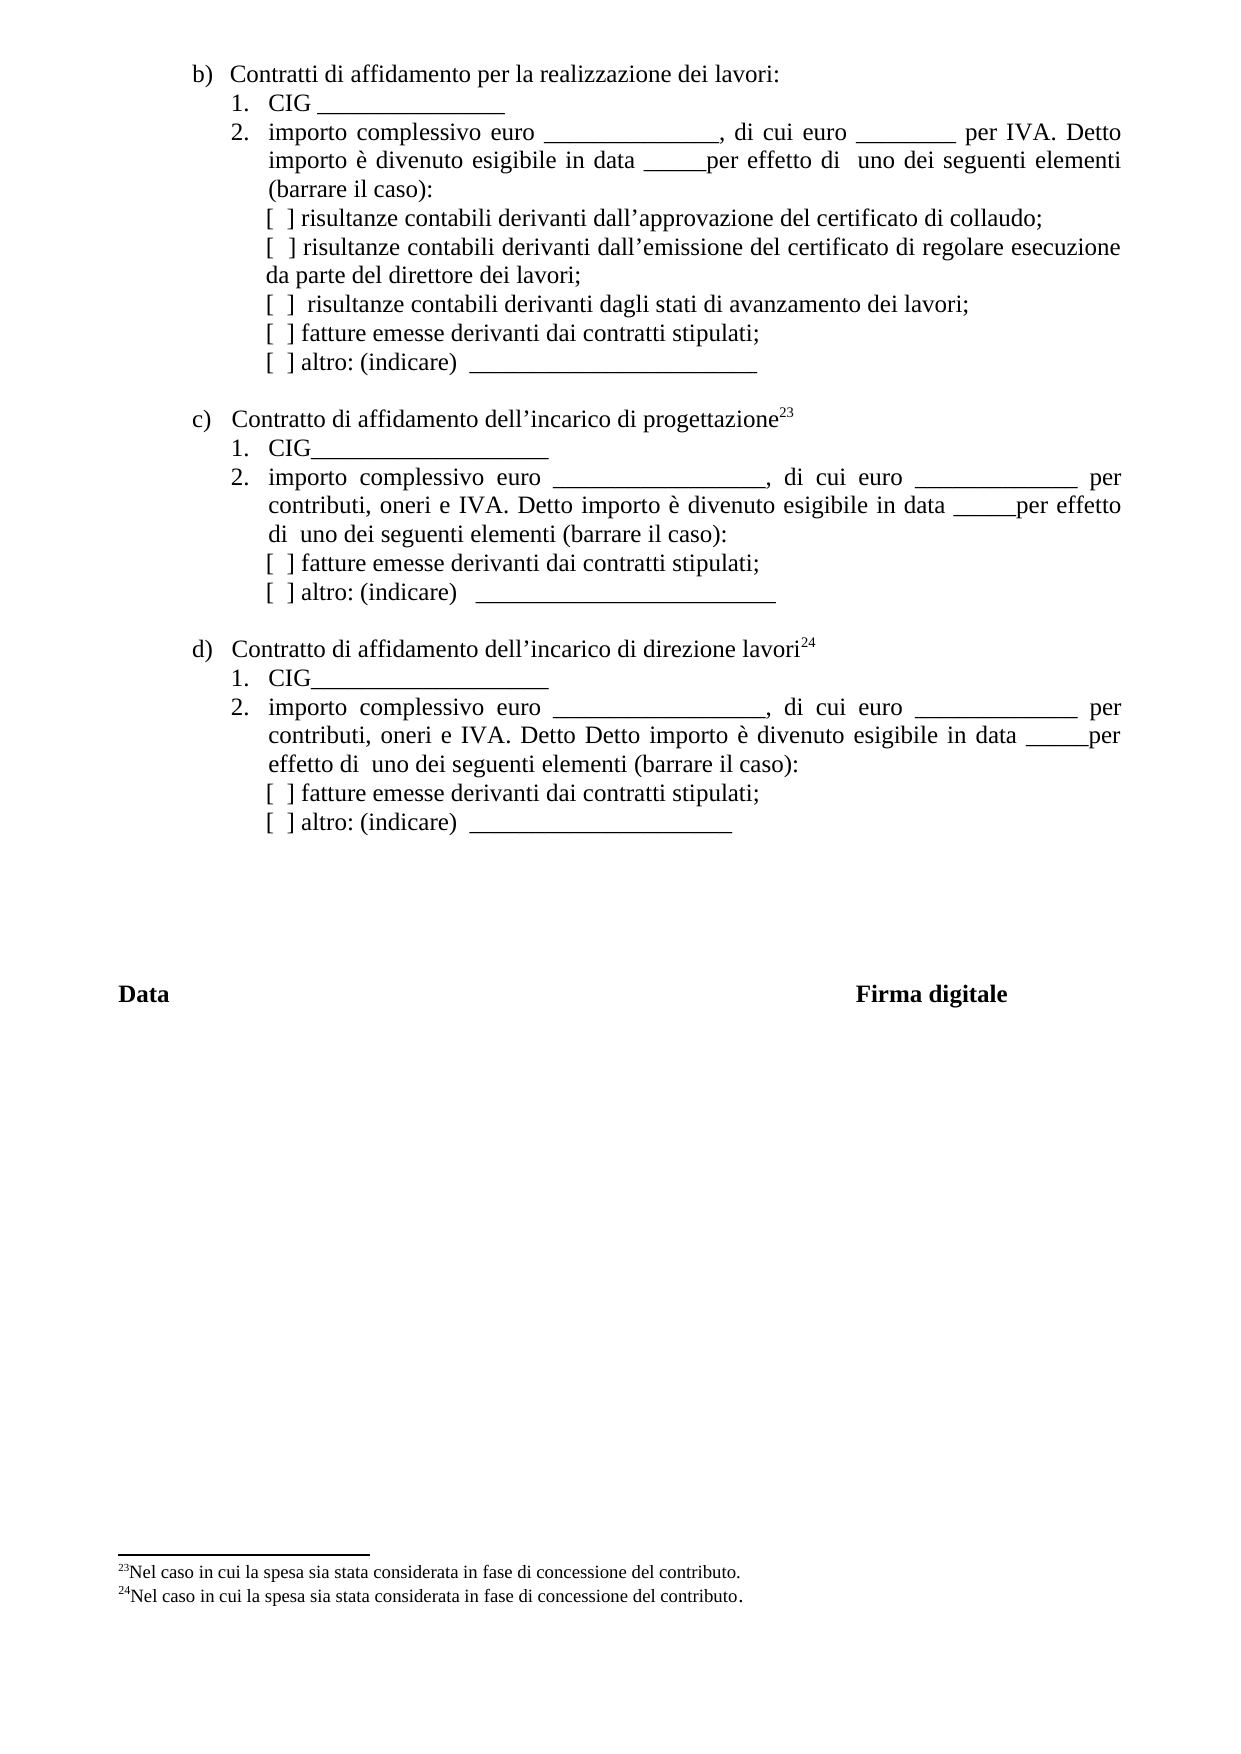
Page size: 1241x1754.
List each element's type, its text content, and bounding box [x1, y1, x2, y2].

list importo complessivo euro _________________, di cui euro _____________ per contributi, oneri e IVA. Detto importo è divenuto esigibile in data _____per effetto di uno dei seguenti elementi (barrare il caso): [231, 462, 1122, 548]
text [ ] risultanze contabili derivanti dagli stati di avanzamento dei lavori; [266, 289, 1122, 318]
list Contratto di affidamento dell’incarico di progettazione [192, 404, 1122, 433]
text [ ] altro: (indicare) _______________________ [266, 347, 1122, 375]
list importo complessivo euro _________________, di cui euro _____________ per contributi, oneri e IVA. Detto Detto importo è divenuto esigibile in data _____per effetto di uno dei seguenti elementi (barrare il caso): [231, 692, 1122, 778]
text [ ] fatture emesse derivanti dai contratti stipulati; [231, 778, 1122, 807]
list CIG___________________ [231, 433, 1122, 462]
text Data Firma digitale [118, 979, 1122, 1008]
list Contratto di affidamento dell’incarico di direzione lavori [192, 634, 1122, 663]
list CIG _______________ [231, 88, 1122, 117]
list Nel caso in cui la spesa sia stata considerata in fase di concessione del contributo. [118, 1583, 1122, 1607]
text [ ] fatture emesse derivanti dai contratti stipulati; [266, 318, 1122, 347]
text [ ] risultanze contabili derivanti dall’emissione del certificato di regolare esecuzione da parte del direttore dei lavori; [266, 232, 1122, 289]
text [ ] risultanze contabili derivanti dall’approvazione del certificato di collaudo; [231, 203, 1122, 232]
text [ ] altro: (indicare) ________________________ [266, 577, 1122, 605]
list importo complessivo euro ______________, di cui euro ________ per IVA. Detto importo è divenuto esigibile in data _____per effetto di uno dei seguenti elementi (barrare il caso): [231, 117, 1122, 203]
text [ ] altro: (indicare) _____________________ [266, 807, 1122, 835]
list Nel caso in cui la spesa sia stata considerata in fase di concessione del contributo. [118, 1561, 1122, 1583]
list CIG___________________ [231, 663, 1122, 692]
list Contratti di affidamento per la realizzazione dei lavori: [192, 59, 1122, 88]
text [ ] fatture emesse derivanti dai contratti stipulati; [266, 548, 1122, 577]
